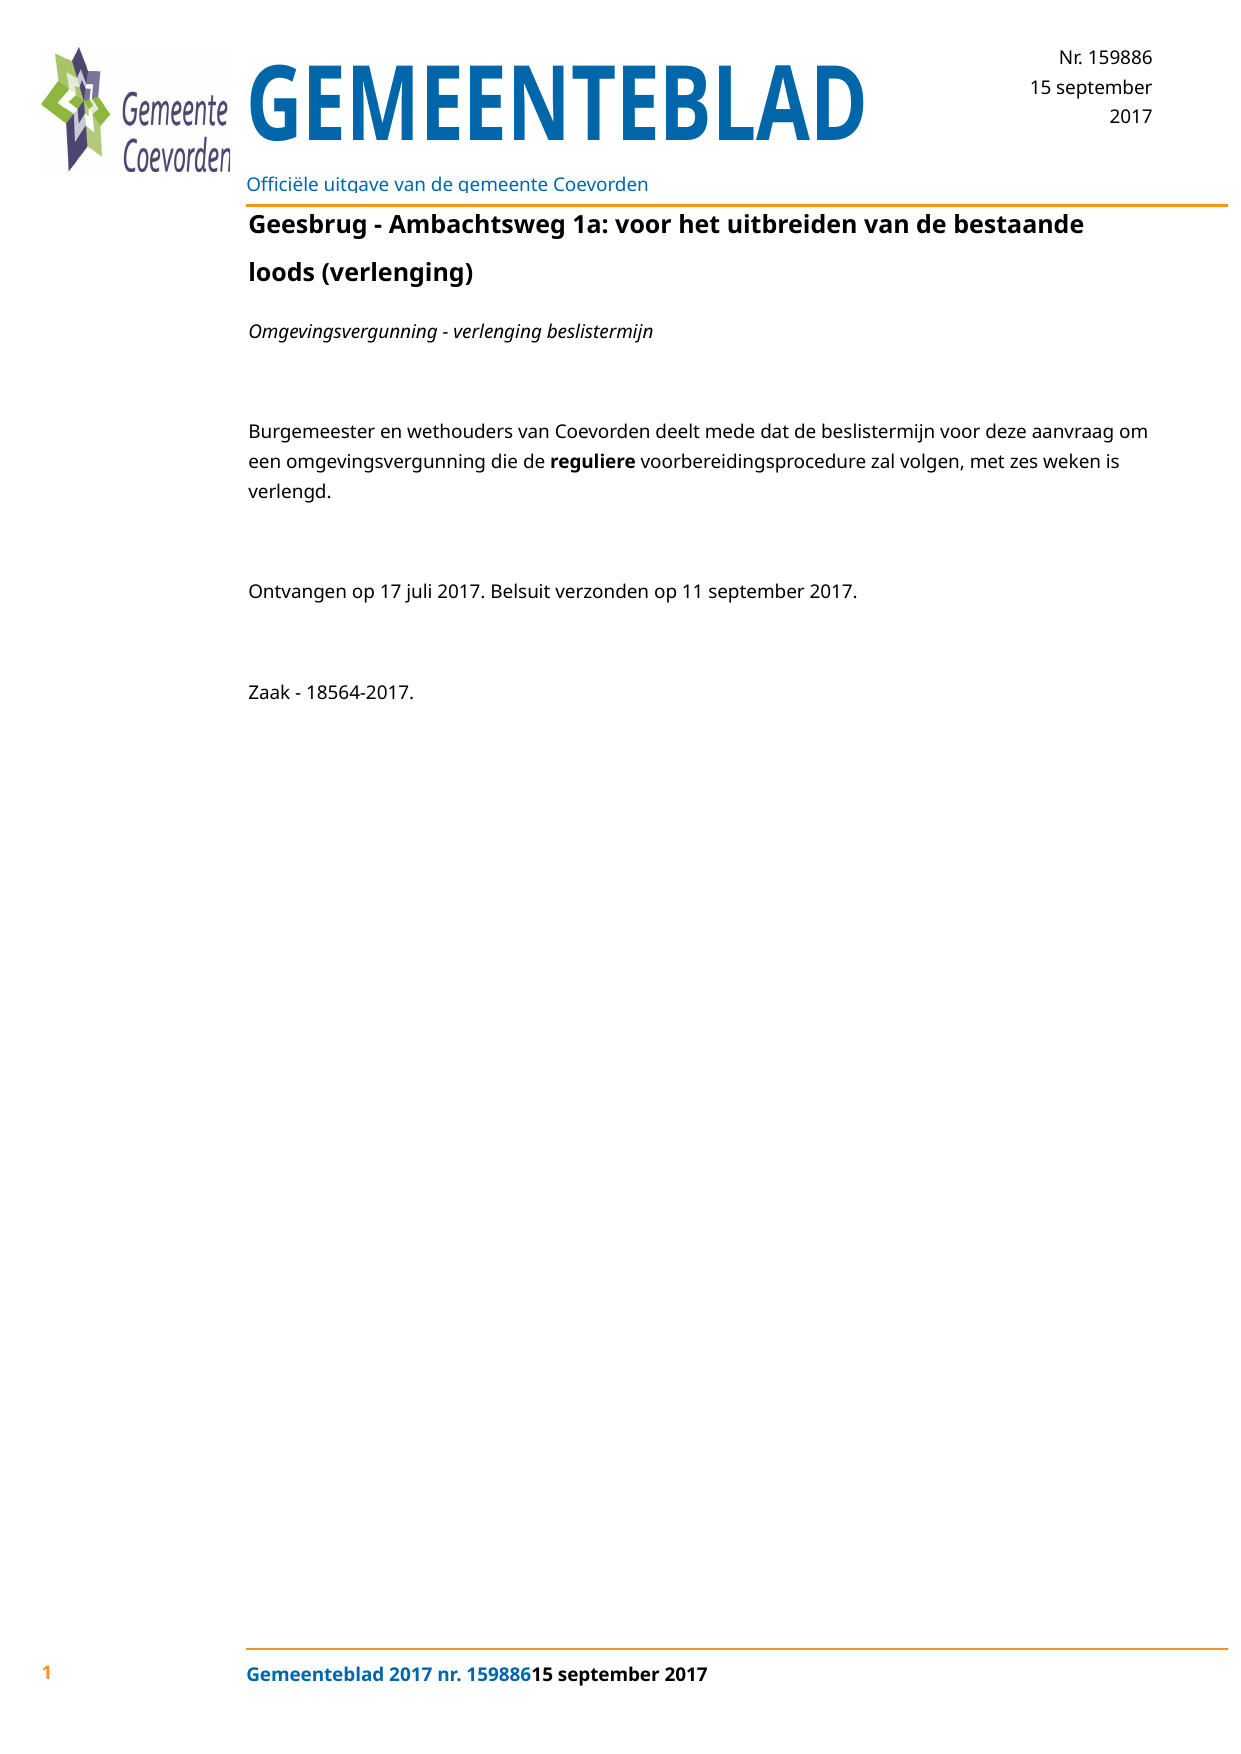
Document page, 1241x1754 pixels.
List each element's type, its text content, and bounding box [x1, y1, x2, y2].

text Burgemeester en wethouders van Coevorden deelt mede dat de beslistermijn voor deze aanvraag om een omgevingsvergunning die de reguliere voorbereidingsprocedure zal volgen, met zes weken is verlengd. [248, 419, 1152, 504]
text Omgevingsvergunning - verlenging beslistermijn [248, 318, 1152, 344]
picture [41, 47, 231, 172]
text Geesbrug - Ambachtsweg 1a: voor het uitbreiden van de bestaande loods (verlenging) [248, 207, 1152, 288]
text Zaak - 18564-2017. [248, 679, 1152, 705]
text Ontvangen op 17 juli 2017. Belsuit verzonden op 11 september 2017. [248, 579, 1152, 604]
